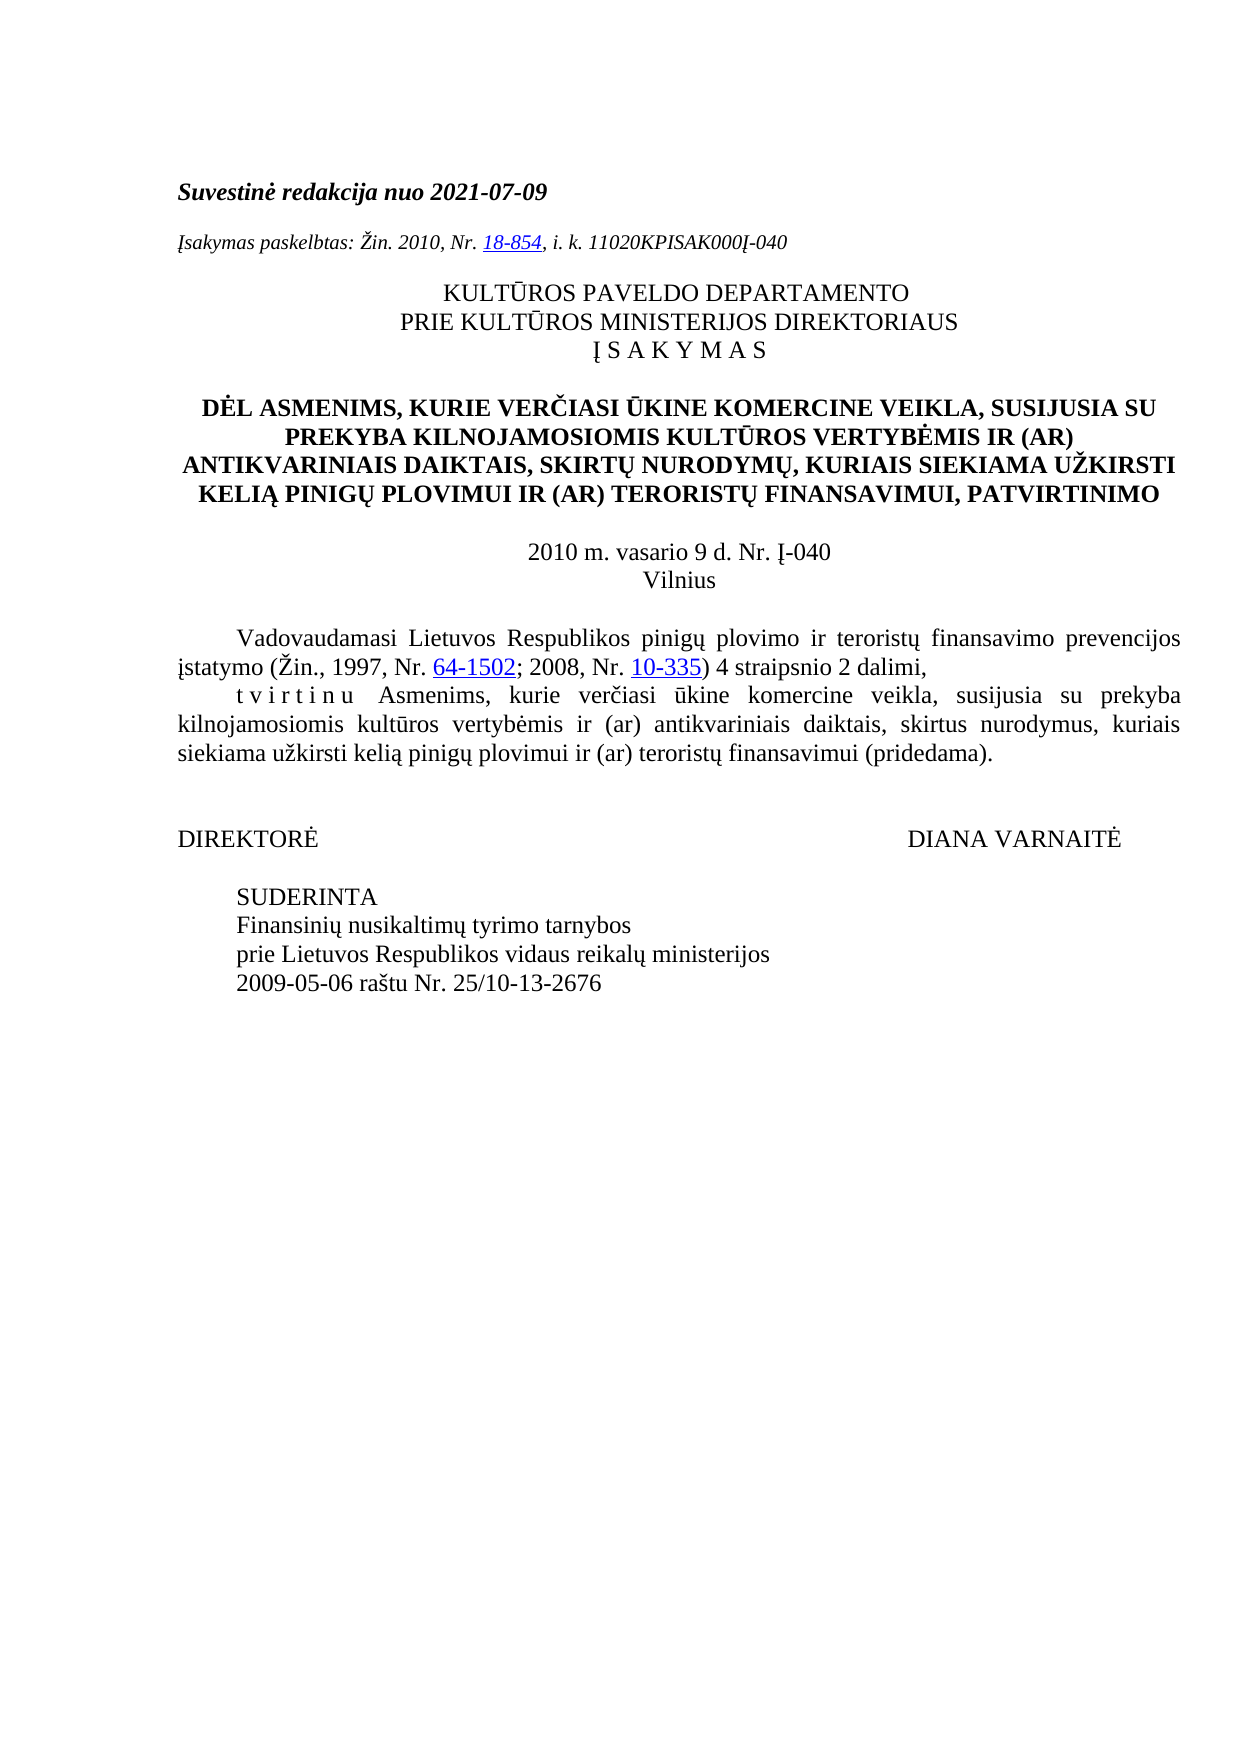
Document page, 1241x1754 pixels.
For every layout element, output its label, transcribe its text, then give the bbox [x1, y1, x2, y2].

text PRIE KULTŪROS MINISTERIJOS DIREKTORIAUS [177, 307, 1181, 336]
text Vilnius [177, 566, 1181, 594]
text Direktorė Diana Varnaitė [177, 824, 1181, 853]
text tvirtinu Asmenims, kurie verčiasi ūkine komercine veikla, susijusia su prekyba kilnojamosiomis kultūros vertybėmis ir (ar) antikvariniais daiktais, skirtus nurodymus, kuriais siekiama užkirsti kelią pinigų plovimui ir (ar) teroristų finansavimui (pridedama). [177, 681, 1181, 767]
text ĮSAKYMAS [177, 336, 1181, 364]
text Suvestinė redakcija nuo 2021-07-09 [177, 177, 1181, 206]
text prie Lietuvos Respublikos vidaus reikalų ministerijos [177, 939, 1181, 968]
text Finansinių nusikaltimų tyrimo tarnybos [177, 911, 1181, 939]
text KULTŪROS PAVELDO DEPARTAMENTO [177, 278, 1181, 307]
text 2009-05-06 raštu Nr. 25/10-13-2676 [177, 968, 1181, 997]
text Įsakymas paskelbtas: Žin. 2010, Nr. 18-854, i. k. 11020KPISAK000Į-040 [177, 230, 1181, 254]
text 2010 m. vasario 9 d. Nr. Į-040 [177, 537, 1181, 566]
text Vadovaudamasi Lietuvos Respublikos pinigų plovimo ir teroristų finansavimo prevencijos įstatymo (Žin., 1997, Nr. 64-1502; 2008, Nr. 10-335) 4 straipsnio 2 dalimi, [177, 623, 1181, 681]
text SUDERINTA [177, 882, 1181, 911]
text DĖL ASMENIMS, KURIE VERČIASI ŪKINE KOMERCINE VEIKLA, SUSIJUSIA SU PREKYBA KILNOJAMOSIOMIS KULTŪROS VERTYBĖMIS IR (AR) ANTIKVARINIAIS DAIKTAIS, SKIRTŲ NURODYMŲ, KURIAIS SIEKIAMA UŽKIRSTI KELIĄ PINIGŲ PLOVIMUI IR (AR) TERORISTŲ FINANSAVIMUI, PATVIRTINIMO [177, 393, 1181, 508]
